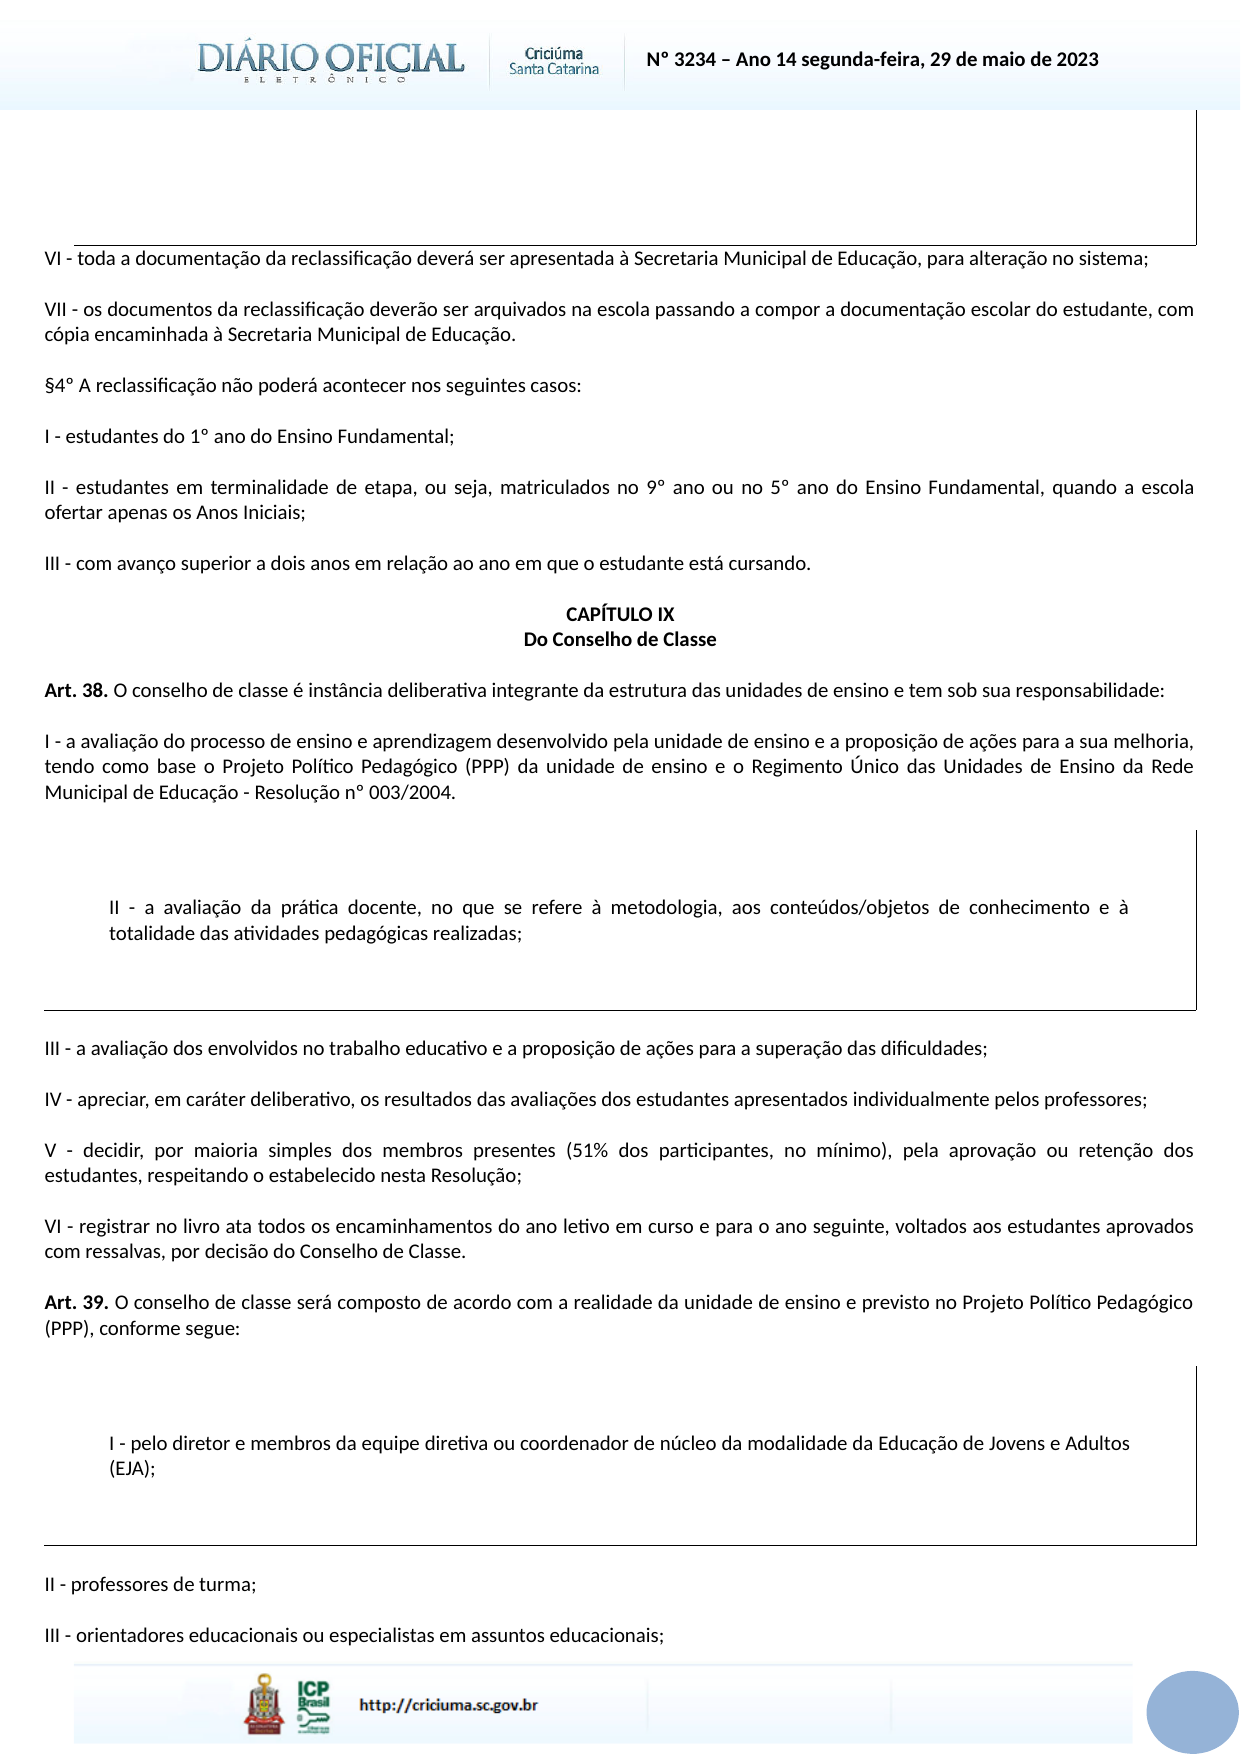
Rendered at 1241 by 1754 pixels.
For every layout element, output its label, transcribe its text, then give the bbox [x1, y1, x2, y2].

text CAPÍTULO IX [44, 601, 1196, 626]
text III - com avanço superior a dois anos em relação ao ano em que o estudante está cursando. [44, 550, 1196, 576]
text VI - registrar no livro ata todos os encaminhamentos do ano letivo em curso e para o ano seguinte, voltados aos estudantes aprovados com ressalvas, por decisão do Conselho de Classe. [44, 1213, 1196, 1264]
text II - estudantes em terminalidade de etapa, ou seja, matriculados no 9º ano ou no 5º ano do Ensino Fundamental, quando a escola ofertar apenas os Anos Iniciais; [44, 474, 1196, 525]
text VII - os documentos da reclassificação deverão ser arquivados na escola passando a compor a documentação escolar do estudante, com cópia encaminhada à Secretaria Municipal de Educação. [44, 296, 1196, 347]
text I - a avaliação do processo de ensino e aprendizagem desenvolvido pela unidade de ensino e a proposição de ações para a sua melhoria, tendo como base o Projeto Político Pedagógico (PPP) da unidade de ensino e o Regimento Único das Unidades de Ensino da Rede Municipal de Educação - Resolução nº 003/2004. [44, 728, 1196, 804]
text II - a avaliação da prática docente, no que se refere à metodologia, aos conteúdos/objetos de conhecimento e à totalidade das atividades pedagógicas realizadas; [44, 830, 1196, 1010]
text Art. 39. O conselho de classe será composto de acordo com a realidade da unidade de ensino e previsto no Projeto Político Pedagógico (PPP), conforme segue: [44, 1289, 1196, 1340]
text III - a avaliação dos envolvidos no trabalho educativo e a proposição de ações para a superação das dificuldades; [44, 1035, 1196, 1061]
text II - professores de turma; [44, 1571, 1196, 1596]
text VI - toda a documentação da reclassificação deverá ser apresentada à Secretaria Municipal de Educação, para alteração no sistema; [44, 245, 1196, 271]
text §4º A reclassificação não poderá acontecer nos seguintes casos: [44, 372, 1196, 398]
text I - estudantes do 1º ano do Ensino Fundamental; [44, 423, 1196, 448]
text IV - apreciar, em caráter deliberativo, os resultados das avaliações dos estudantes apresentados individualmente pelos professores; [44, 1086, 1196, 1111]
text Art. 38. O conselho de classe é instância deliberativa integrante da estrutura das unidades de ensino e tem sob sua responsabilidade: [44, 677, 1196, 703]
text V - decidir, por maioria simples dos membros presentes (51% dos participantes, no mínimo), pela aprovação ou retenção dos estudantes, respeitando o estabelecido nesta Resolução; [44, 1137, 1196, 1188]
text Do Conselho de Classe [44, 626, 1196, 652]
text III - orientadores educacionais ou especialistas em assuntos educacionais; [44, 1622, 1196, 1647]
text I - pelo diretor e membros da equipe diretiva ou coordenador de núcleo da modalidade da Educação de Jovens e Adultos (EJA); [44, 1366, 1196, 1545]
